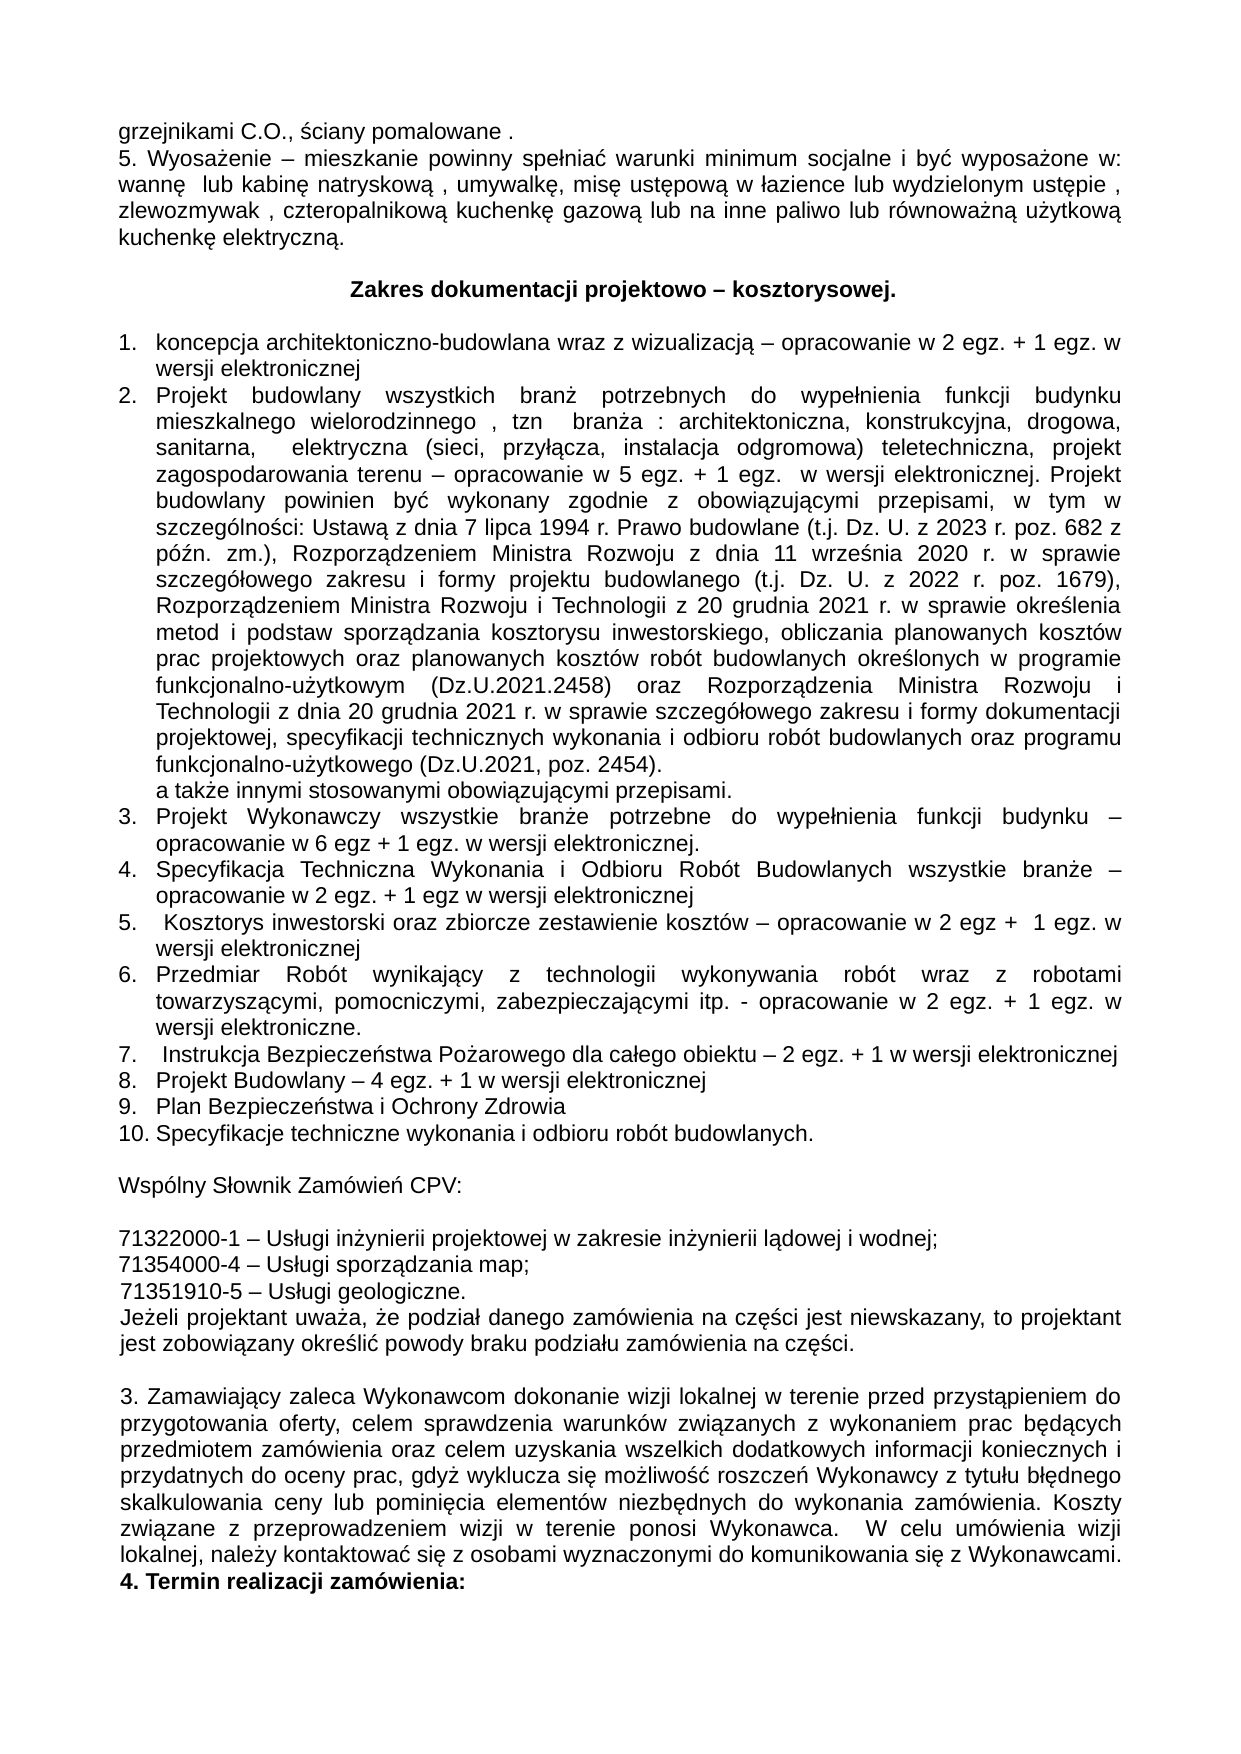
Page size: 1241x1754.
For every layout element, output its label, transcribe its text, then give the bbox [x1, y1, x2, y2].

list Specyfikacja Techniczna Wykonania i Odbioru Robót Budowlanych wszystkie branże – opracowanie w 2 egz. + 1 egz w wersji elektronicznej [118, 856, 1122, 909]
text 5. Wyosażenie – mieszkanie powinny spełniać warunki minimum socjalne i być wyposażone w: wannę lub kabinę natryskową , umywalkę, misę ustępową w łazience lub wydzielonym ustępie , zlewozmywak , czteropalnikową kuchenkę gazową lub na inne paliwo lub równoważną użytkową kuchenkę elektryczną. [118, 144, 1122, 250]
list Instrukcja Bezpieczeństwa Pożarowego dla całego obiektu – 2 egz. + 1 w wersji elektronicznej [118, 1041, 1122, 1067]
text Zakres dokumentacji projektowo – kosztorysowej. [118, 276, 1122, 303]
list Projekt Budowlany – 4 egz. + 1 w wersji elektronicznej [118, 1067, 1122, 1093]
text 3. Zamawiający zaleca Wykonawcom dokonanie wizji lokalnej w terenie przed przystąpieniem do przygotowania oferty, celem sprawdzenia warunków związanych z wykonaniem prac będących przedmiotem zamówienia oraz celem uzyskania wszelkich dodatkowych informacji koniecznych i przydatnych do oceny prac, gdyż wyklucza się możliwość roszczeń Wykonawcy z tytułu błędnego skalkulowania ceny lub pominięcia elementów niezbędnych do wykonania zamówienia. Koszty związane z przeprowadzeniem wizji w terenie ponosi Wykonawca. W celu umówienia wizji lokalnej, należy kontaktować się z osobami wyznaczonymi do komunikowania się z Wykonawcami. [120, 1383, 1122, 1568]
list Przedmiar Robót wynikający z technologii wykonywania robót wraz z robotami towarzyszącymi, pomocniczymi, zabezpieczającymi itp. - opracowanie w 2 egz. + 1 egz. w wersji elektroniczne. [118, 961, 1122, 1041]
text grzejnikami C.O., ściany pomalowane . [118, 118, 1122, 144]
list koncepcja architektoniczno-budowlana wraz z wizualizacją – opracowanie w 2 egz. + 1 egz. w wersji elektronicznej [118, 329, 1122, 382]
text Jeżeli projektant uważa, że podział danego zamówienia na części jest niewskazany, to projektant jest zobowiązany określić powody braku podziału zamówienia na części. [120, 1304, 1122, 1357]
list Plan Bezpieczeństwa i Ochrony Zdrowia [118, 1093, 1122, 1119]
list Kosztorys inwestorski oraz zbiorcze zestawienie kosztów – opracowanie w 2 egz + 1 egz. w wersji elektronicznej [118, 909, 1122, 961]
text 71322000-1 – Usługi inżynierii projektowej w zakresie inżynierii lądowej i wodnej; [118, 1225, 1122, 1251]
text 71354000-4 – Usługi sporządzania map; [118, 1251, 1122, 1278]
list Projekt budowlany wszystkich branż potrzebnych do wypełnienia funkcji budynku mieszkalnego wielorodzinnego , tzn branża : architektoniczna, konstrukcyjna, drogowa, sanitarna, elektryczna (sieci, przyłącza, instalacja odgromowa) teletechniczna, projekt zagospodarowania terenu – opracowanie w 5 egz. + 1 egz. w wersji elektronicznej. Projekt budowlany powinien być wykonany zgodnie z obowiązującymi przepisami, w tym w szczególności: Ustawą z dnia 7 lipca 1994 r. Prawo budowlane (t.j. Dz. U. z 2023 r. poz. 682 z późn. zm.), Rozporządzeniem Ministra Rozwoju z dnia 11 września 2020 r. w sprawie szczegółowego zakresu i formy projektu budowlanego (t.j. Dz. U. z 2022 r. poz. 1679), Rozporządzeniem Ministra Rozwoju i Technologii z 20 grudnia 2021 r. w sprawie określenia metod i podstaw sporządzania kosztorysu inwestorskiego, obliczania planowanych kosztów prac projektowych oraz planowanych kosztów robót budowlanych określonych w programie funkcjonalno-użytkowym (Dz.U.2021.2458) oraz Rozporządzenia Ministra Rozwoju i Technologii z dnia 20 grudnia 2021 r. w sprawie szczegółowego zakresu i formy dokumentacji projektowej, specyfikacji technicznych wykonania i odbioru robót budowlanych oraz programu funkcjonalno-użytkowego (Dz.U.2021, poz. 2454). [118, 382, 1122, 777]
text 4. Termin realizacji zamówienia: [120, 1568, 1122, 1594]
list Projekt Wykonawczy wszystkie branże potrzebne do wypełnienia funkcji budynku – opracowanie w 6 egz + 1 egz. w wersji elektronicznej. [118, 803, 1122, 856]
text Wspólny Słownik Zamówień CPV: [118, 1172, 1122, 1199]
text 71351910-5 – Usługi geologiczne. [120, 1278, 1122, 1304]
list Specyfikacje techniczne wykonania i odbioru robót budowlanych. [118, 1119, 1122, 1146]
text a także innymi stosowanymi obowiązującymi przepisami. [156, 777, 1122, 803]
